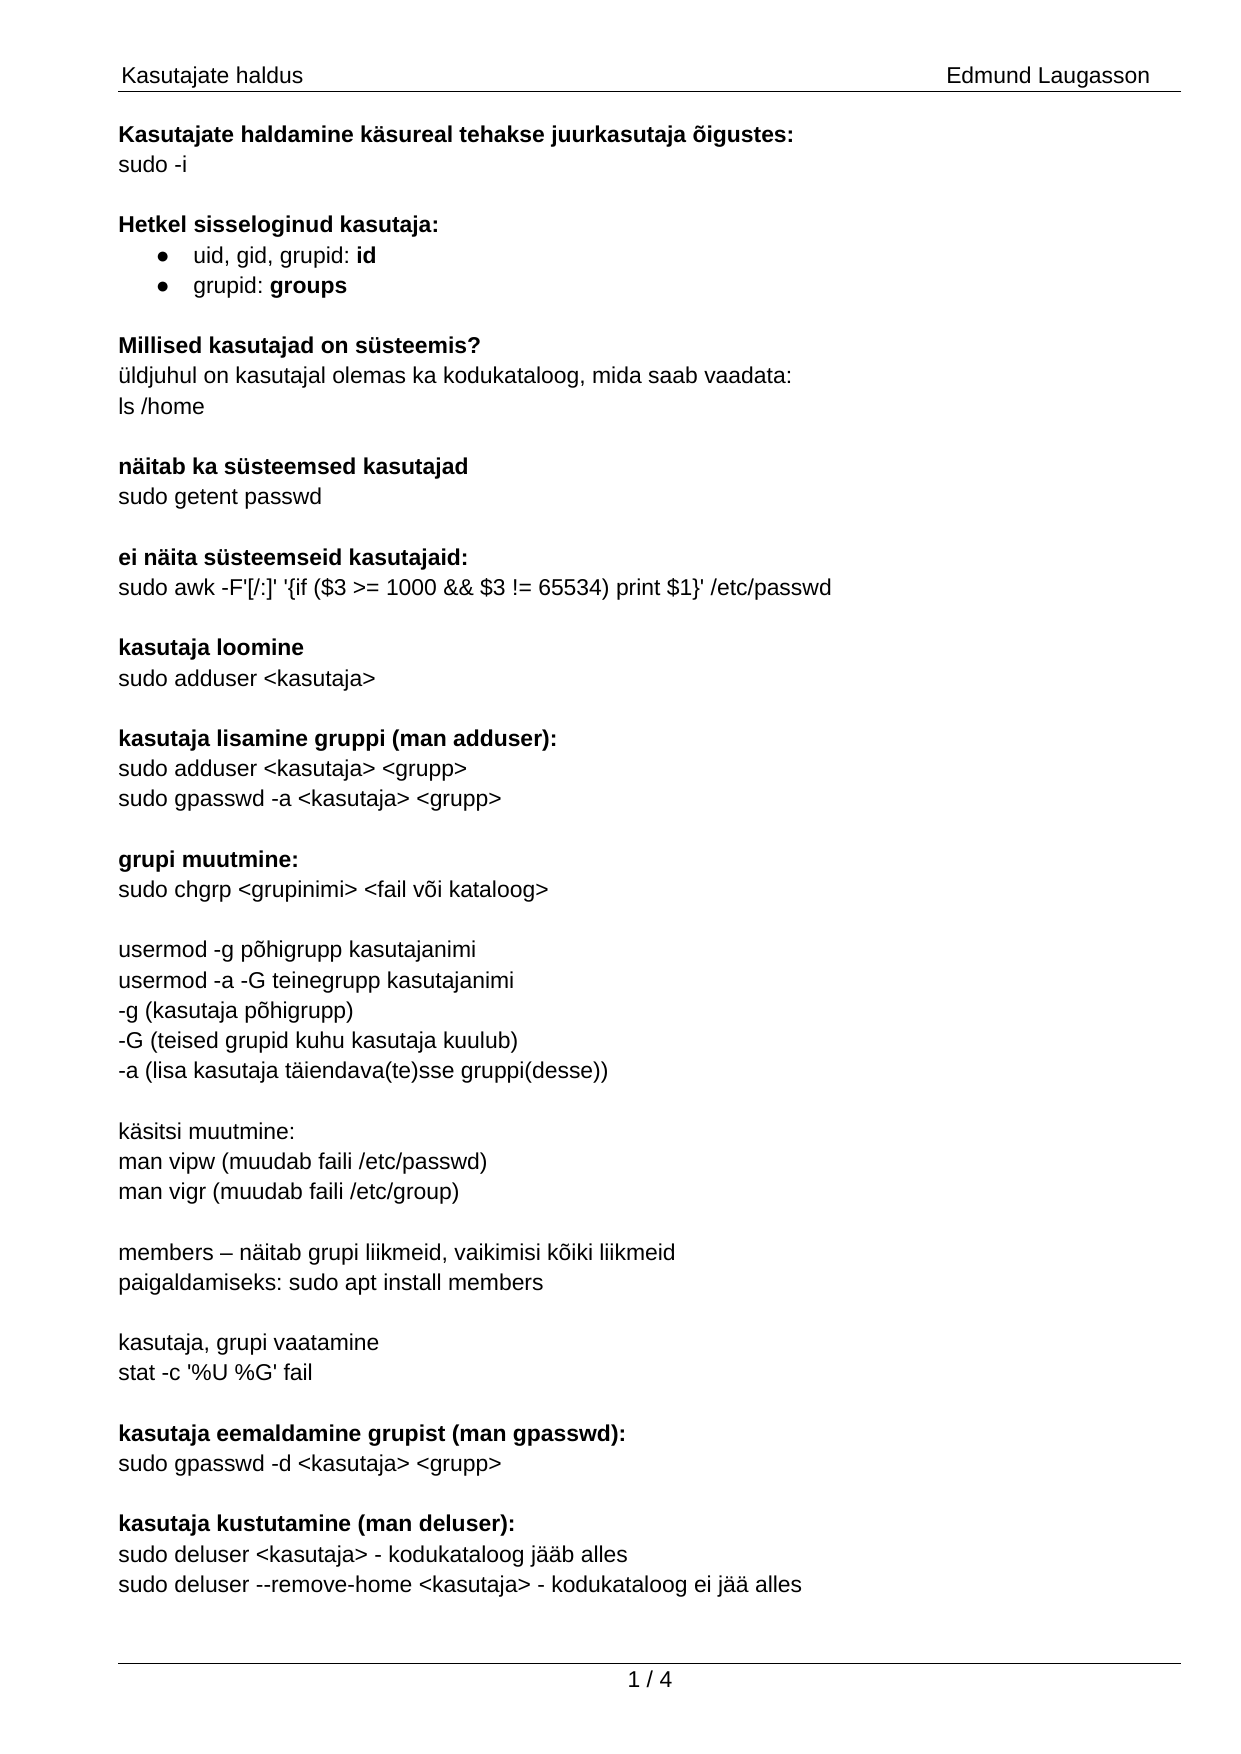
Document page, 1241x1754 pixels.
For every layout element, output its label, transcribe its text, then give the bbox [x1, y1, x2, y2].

text kasutaja loomine [118, 634, 1181, 661]
text üldjuhul on kasutajal olemas ka kodukataloog, mida saab vaadata: [118, 362, 1181, 389]
text grupi muutmine: [118, 846, 1181, 872]
text Kasutajate haldamine käsureal tehakse juurkasutaja õigustes: [118, 121, 1181, 147]
text sudo deluser --remove-home <kasutaja> - kodukataloog ei jää alles [118, 1571, 1181, 1597]
text man vigr (muudab faili /etc/group) [118, 1178, 1181, 1204]
text sudo chgrp <grupinimi> <fail või kataloog> [118, 876, 1181, 902]
text usermod -g põhigrupp kasutajanimi [118, 936, 1181, 963]
text ei näita süsteemseid kasutajaid: [118, 544, 1181, 570]
text sudo awk -F'[/:]' '{if ($3 >= 1000 && $3 != 65534) print $1}' /etc/passwd [118, 574, 1181, 600]
text -g (kasutaja põhigrupp) [118, 997, 1181, 1023]
text sudo adduser <kasutaja> [118, 664, 1181, 691]
text käsitsi muutmine: [118, 1118, 1181, 1144]
text paigaldamiseks: sudo apt install members [118, 1269, 1181, 1295]
text kasutaja kustutamine (man deluser): [118, 1510, 1181, 1537]
list uid, gid, grupid: id [156, 242, 1181, 268]
text kasutaja, grupi vaatamine [118, 1329, 1181, 1355]
text kasutaja eemaldamine grupist (man gpasswd): [118, 1420, 1181, 1446]
text sudo -i [118, 151, 1181, 177]
text ls /home [118, 393, 1181, 419]
text kasutaja lisamine gruppi (man adduser): [118, 725, 1181, 751]
text näitab ka süsteemsed kasutajad [118, 453, 1181, 479]
text sudo getent passwd [118, 483, 1181, 509]
text -a (lisa kasutaja täiendava(te)sse gruppi(desse)) [118, 1057, 1181, 1083]
text Millised kasutajad on süsteemis? [118, 332, 1181, 358]
text sudo deluser <kasutaja> - kodukataloog jääb alles [118, 1541, 1181, 1567]
text Hetkel sisseloginud kasutaja: [118, 211, 1181, 238]
text sudo gpasswd -a <kasutaja> <grupp> [118, 785, 1181, 812]
text usermod -a -G teinegrupp kasutajanimi [118, 967, 1181, 993]
text stat -c '%U %G' fail [118, 1359, 1181, 1386]
text sudo gpasswd -d <kasutaja> <grupp> [118, 1450, 1181, 1476]
text members – näitab grupi liikmeid, vaikimisi kõiki liikmeid [118, 1238, 1181, 1265]
list grupid: groups [156, 272, 1181, 298]
text -G (teised grupid kuhu kasutaja kuulub) [118, 1027, 1181, 1053]
text man vipw (muudab faili /etc/passwd) [118, 1148, 1181, 1174]
text sudo adduser <kasutaja> <grupp> [118, 755, 1181, 781]
